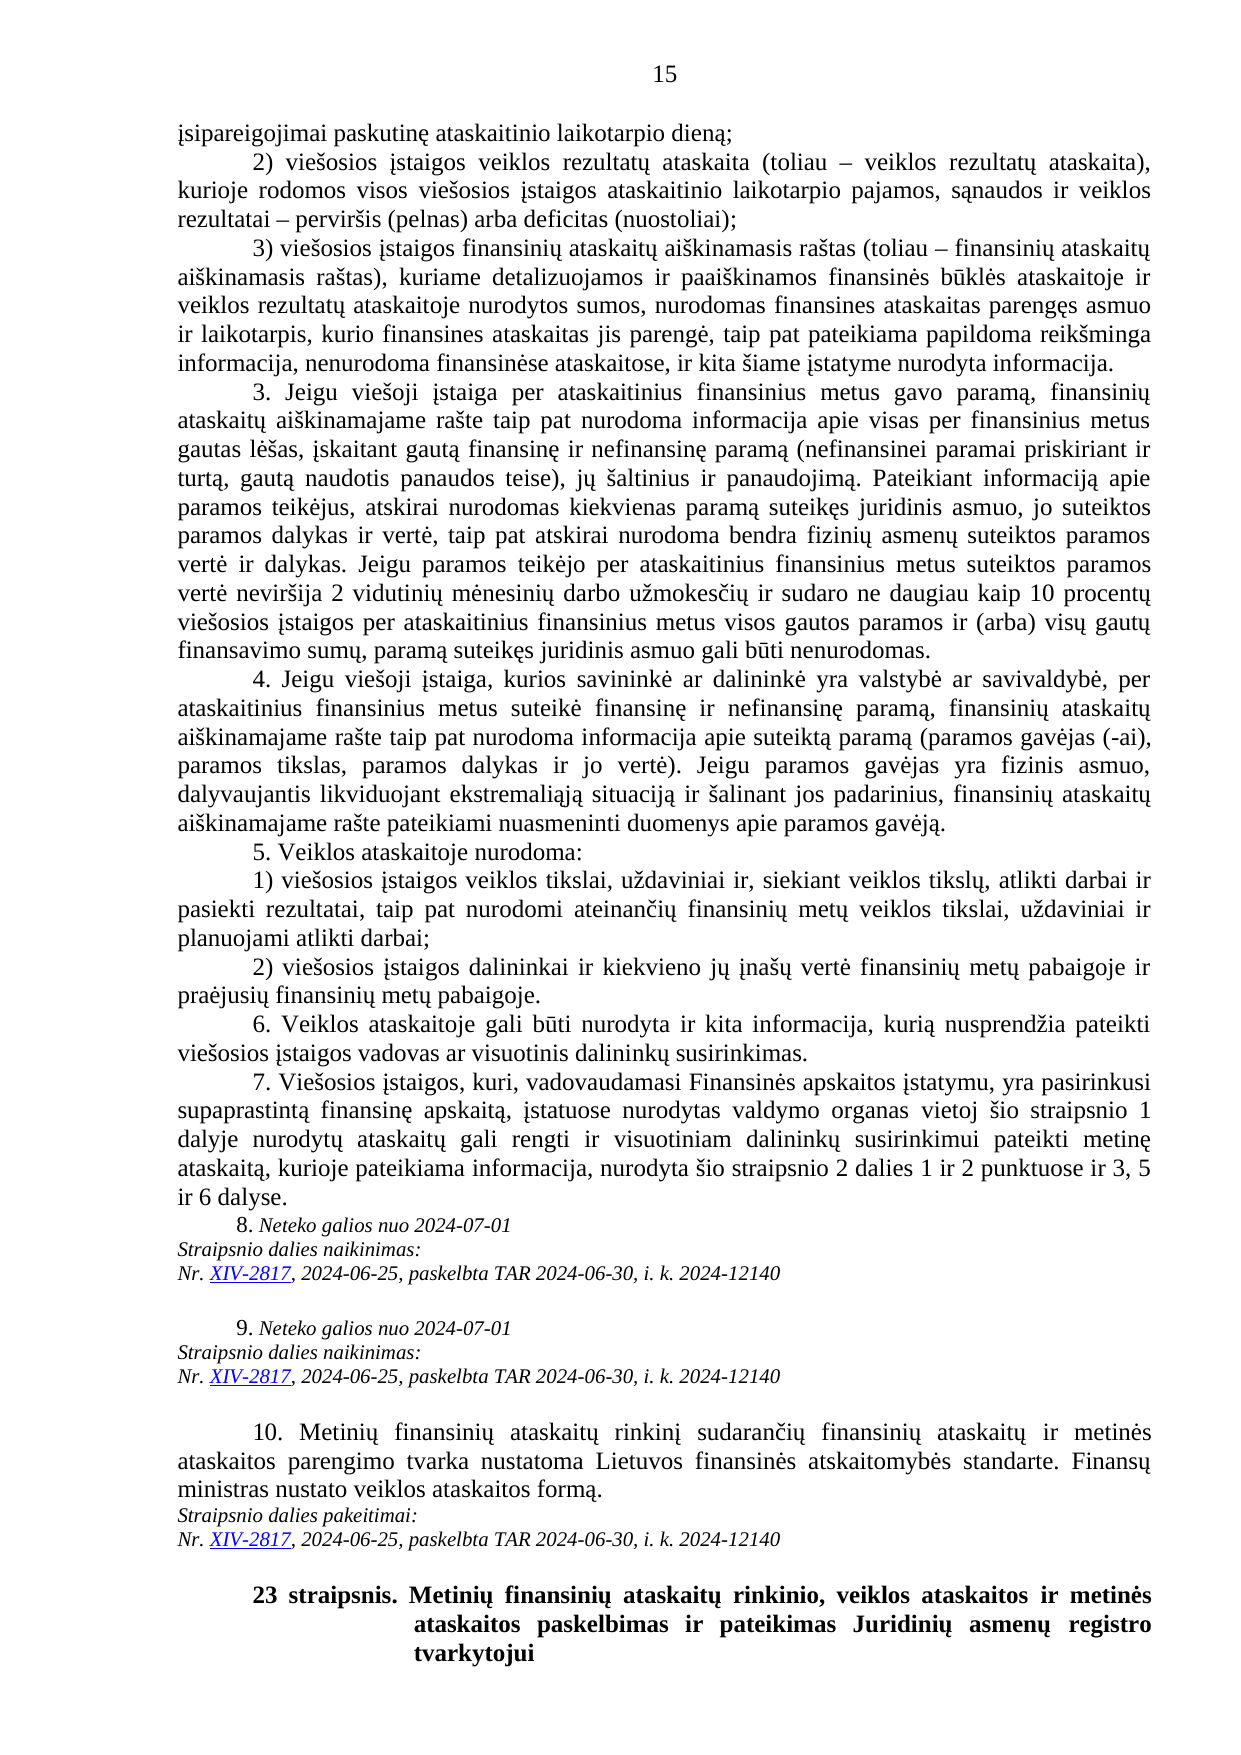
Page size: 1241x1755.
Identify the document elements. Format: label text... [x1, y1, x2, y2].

text 23 straipsnis. Metinių finansinių ataskaitų rinkinio, veiklos ataskaitos ir metinės ataskaitos paskelbimas ir pateikimas Juridinių asmenų registro tvarkytojui [252, 1580, 1152, 1666]
text 9. Neteko galios nuo 2024-07-01 [177, 1314, 1152, 1340]
text 2) viešosios įstaigos veiklos rezultatų ataskaita (toliau – veiklos rezultatų ataskaita), kurioje rodomos visos viešosios įstaigos ataskaitinio laikotarpio pajamos, sąnaudos ir veiklos rezultatai – perviršis (pelnas) arba deficitas (nuostoliai); [177, 147, 1152, 233]
text 4. Jeigu viešoji įstaiga, kurios savininkė ar dalininkė yra valstybė ar savivaldybė, per ataskaitinius finansinius metus suteikė finansinę ir nefinansinę paramą, finansinių ataskaitų aiškinamajame rašte taip pat nurodoma informacija apie suteiktą paramą (paramos gavėjas (‑ai), paramos tikslas, paramos dalykas ir jo vertė). Jeigu paramos gavėjas yra fizinis asmuo, dalyvaujantis likviduojant ekstremaliąją situaciją ir šalinant jos padarinius, finansinių ataskaitų aiškinamajame rašte pateikiami nuasmeninti duomenys apie paramos gavėją. [177, 664, 1152, 837]
text Nr. XIV-2817, 2024-06-25, paskelbta TAR 2024-06-30, i. k. 2024-12140 [177, 1261, 1152, 1285]
text 10. Metinių finansinių ataskaitų rinkinį sudarančių finansinių ataskaitų ir metinės ataskaitos parengimo tvarka nustatoma Lietuvos finansinės atskaitomybės standarte. Finansų ministras nustato veiklos ataskaitos formą. [177, 1417, 1152, 1503]
text Straipsnio dalies pakeitimai: [177, 1503, 1152, 1527]
text Straipsnio dalies naikinimas: [177, 1340, 1152, 1364]
text 3) viešosios įstaigos finansinių ataskaitų aiškinamasis raštas (toliau – finansinių ataskaitų aiškinamasis raštas), kuriame detalizuojamos ir paaiškinamos finansinės būklės ataskaitoje ir veiklos rezultatų ataskaitoje nurodytos sumos, nurodomas finansines ataskaitas parengęs asmuo ir laikotarpis, kurio finansines ataskaitas jis parengė, taip pat pateikiama papildoma reikšminga informacija, nenurodoma finansinėse ataskaitose, ir kita šiame įstatyme nurodyta informacija. [177, 233, 1152, 377]
text Nr. XIV-2817, 2024-06-25, paskelbta TAR 2024-06-30, i. k. 2024-12140 [177, 1364, 1152, 1388]
text 7. Viešosios įstaigos, kuri, vadovaudamasi Finansinės apskaitos įstatymu, yra pasirinkusi supaprastintą finansinę apskaitą, įstatuose nurodytas valdymo organas vietoj šio straipsnio 1 dalyje nurodytų ataskaitų gali rengti ir visuotiniam dalininkų susirinkimui pateikti metinę ataskaitą, kurioje pateikiama informacija, nurodyta šio straipsnio 2 dalies 1 ir 2 punktuose ir 3, 5 ir 6 dalyse. [177, 1067, 1152, 1211]
text įsipareigojimai paskutinę ataskaitinio laikotarpio dieną; [177, 118, 1152, 147]
text 6. Veiklos ataskaitoje gali būti nurodyta ir kita informacija, kurią nusprendžia pateikti viešosios įstaigos vadovas ar visuotinis dalininkų susirinkimas. [177, 1009, 1152, 1067]
text 5. Veiklos ataskaitoje nurodoma: [177, 837, 1152, 866]
text Nr. XIV-2817, 2024-06-25, paskelbta TAR 2024-06-30, i. k. 2024-12140 [177, 1527, 1152, 1551]
text 8. Neteko galios nuo 2024-07-01 [177, 1211, 1152, 1237]
text Straipsnio dalies naikinimas: [177, 1237, 1152, 1261]
text 3. Jeigu viešoji įstaiga per ataskaitinius finansinius metus gavo paramą, finansinių ataskaitų aiškinamajame rašte taip pat nurodoma informacija apie visas per finansinius metus gautas lėšas, įskaitant gautą finansinę ir nefinansinę paramą (nefinansinei paramai priskiriant ir turtą, gautą naudotis panaudos teise), jų šaltinius ir panaudojimą. Pateikiant informaciją apie paramos teikėjus, atskirai nurodomas kiekvienas paramą suteikęs juridinis asmuo, jo suteiktos paramos dalykas ir vertė, taip pat atskirai nurodoma bendra fizinių asmenų suteiktos paramos vertė ir dalykas. Jeigu paramos teikėjo per ataskaitinius finansinius metus suteiktos paramos vertė neviršija 2 vidutinių mėnesinių darbo užmokesčių ir sudaro ne daugiau kaip 10 procentų viešosios įstaigos per ataskaitinius finansinius metus visos gautos paramos ir (arba) visų gautų finansavimo sumų, paramą suteikęs juridinis asmuo gali būti nenurodomas. [177, 377, 1152, 664]
text 2) viešosios įstaigos dalininkai ir kiekvieno jų įnašų vertė finansinių metų pabaigoje ir praėjusių finansinių metų pabaigoje. [177, 952, 1152, 1009]
text 1) viešosios įstaigos veiklos tikslai, uždaviniai ir, siekiant veiklos tikslų, atlikti darbai ir pasiekti rezultatai, taip pat nurodomi ateinančių finansinių metų veiklos tikslai, uždaviniai ir planuojami atlikti darbai; [177, 866, 1152, 952]
